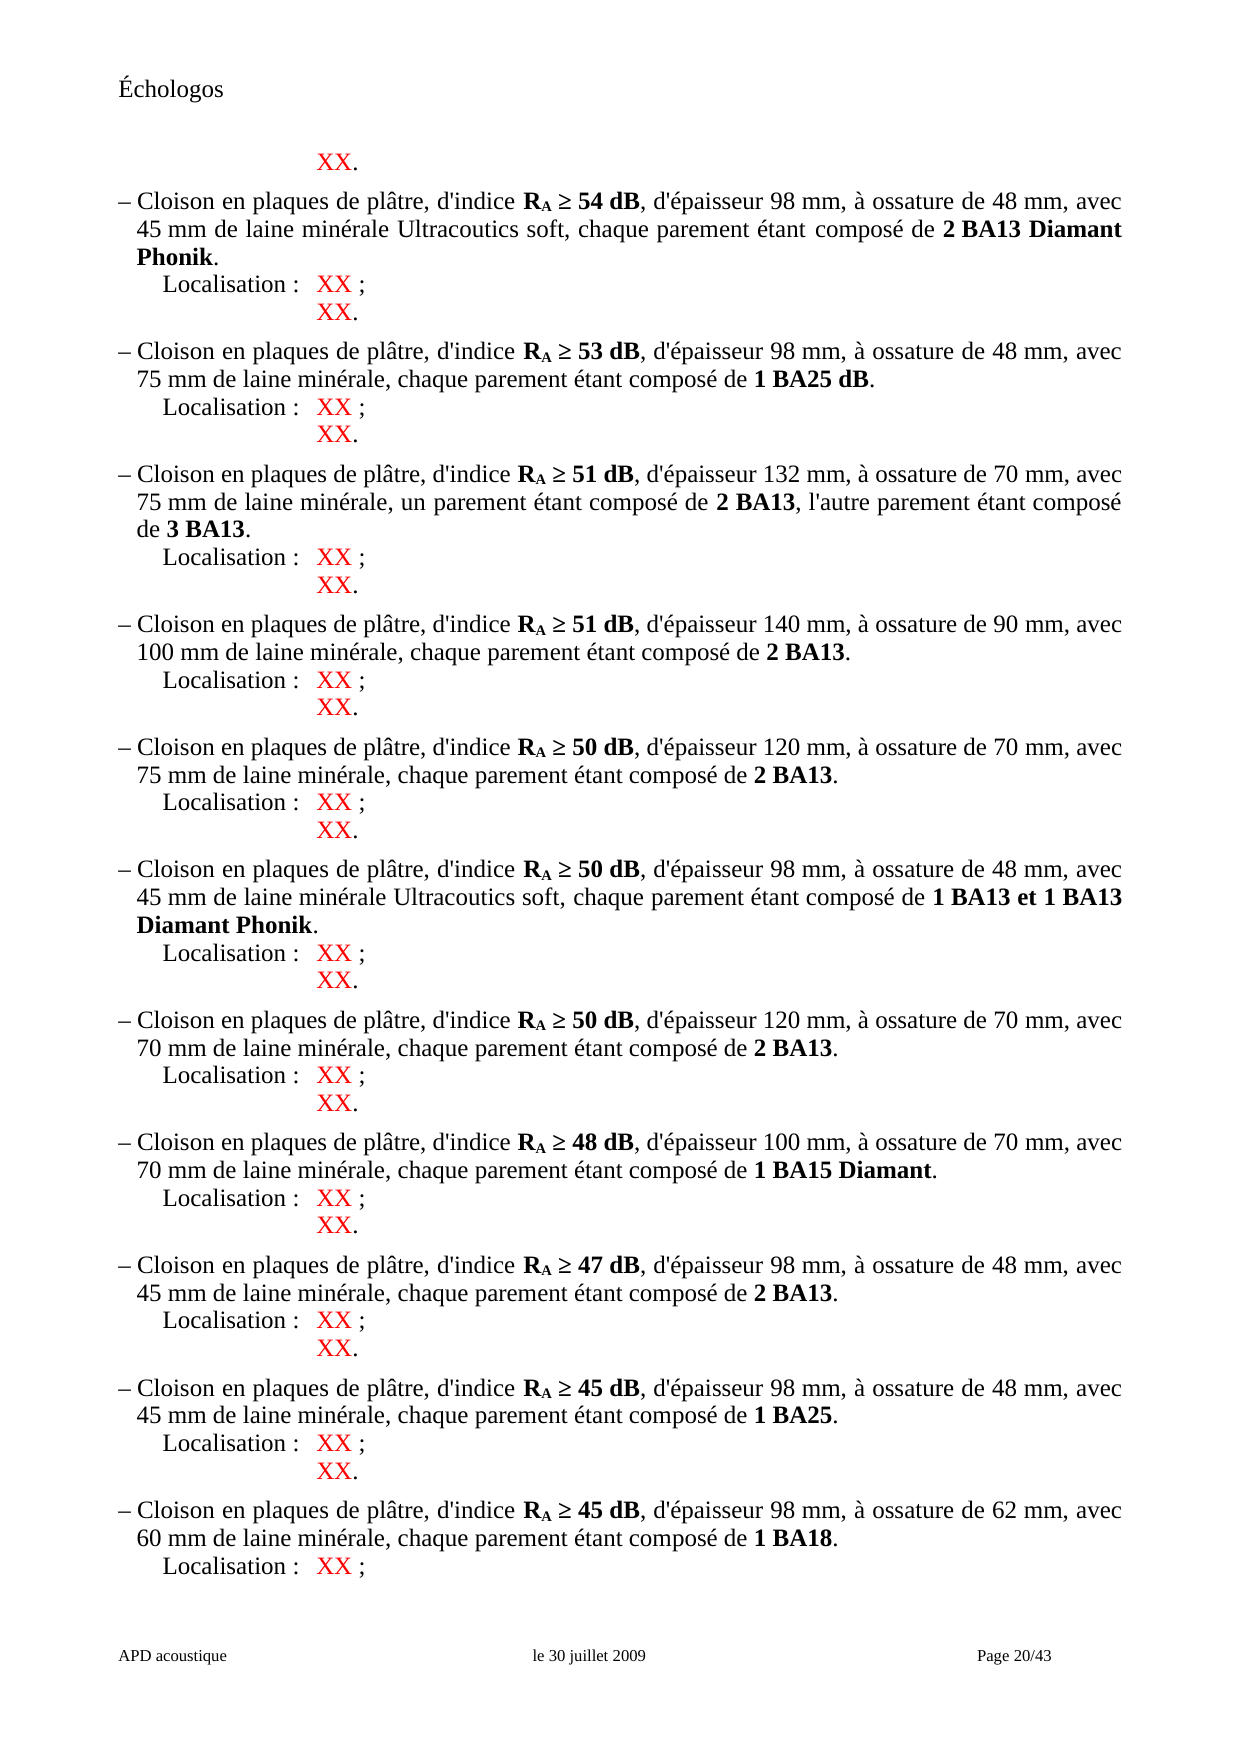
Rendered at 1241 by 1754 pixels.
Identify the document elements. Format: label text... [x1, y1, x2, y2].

text XX. [162, 298, 1122, 326]
text Localisation : XX ; [162, 393, 1122, 421]
text Localisation : XX ; [162, 543, 1122, 571]
text XX. [162, 148, 1122, 175]
text Localisation : XX ; [162, 1552, 1122, 1579]
text Localisation : XX ; [162, 1429, 1122, 1457]
text XX. [162, 1334, 1122, 1362]
text Localisation : XX ; [162, 666, 1122, 693]
text Localisation : XX ; [162, 788, 1122, 816]
text – Cloison en plaques de plâtre, d'indice RA ≥ 50 dB, d'épaisseur 120 mm, à ossature de 70 mm, avec 75 mm de laine minérale, chaque parement étant composé de 2 BA13. [118, 733, 1122, 788]
text – Cloison en plaques de plâtre, d'indice RA ≥ 51 dB, d'épaisseur 140 mm, à ossature de 90 mm, avec 100 mm de laine minérale, chaque parement étant composé de 2 BA13. [118, 610, 1122, 666]
text XX. [162, 816, 1122, 844]
text – Cloison en plaques de plâtre, d'indice RA ≥ 54 dB, d'épaisseur 98 mm, à ossature de 48 mm, avec 45 mm de laine minérale Ultracoutics soft, chaque parement étant composé de 2 BA13 Diamant Phonik. [118, 187, 1122, 270]
text – Cloison en plaques de plâtre, d'indice RA ≥ 50 dB, d'épaisseur 98 mm, à ossature de 48 mm, avec 45 mm de laine minérale Ultracoutics soft, chaque parement étant composé de 1 BA13 et 1 BA13 Diamant Phonik. [118, 856, 1122, 939]
text Localisation : XX ; [162, 1061, 1122, 1089]
text – Cloison en plaques de plâtre, d'indice RA ≥ 45 dB, d'épaisseur 98 mm, à ossature de 62 mm, avec 60 mm de laine minérale, chaque parement étant composé de 1 BA18. [118, 1496, 1122, 1552]
text Localisation : XX ; [162, 939, 1122, 966]
text Localisation : XX ; [162, 1184, 1122, 1212]
text – Cloison en plaques de plâtre, d'indice RA ≥ 47 dB, d'épaisseur 98 mm, à ossature de 48 mm, avec 45 mm de laine minérale, chaque parement étant composé de 2 BA13. [118, 1251, 1122, 1307]
text XX. [162, 571, 1122, 599]
text Localisation : XX ; [162, 1307, 1122, 1334]
text XX. [162, 693, 1122, 721]
text – Cloison en plaques de plâtre, d'indice RA ≥ 48 dB, d'épaisseur 100 mm, à ossature de 70 mm, avec 70 mm de laine minérale, chaque parement étant composé de 1 BA15 Diamant. [118, 1128, 1122, 1184]
text XX. [162, 1457, 1122, 1484]
text XX. [162, 421, 1122, 448]
text XX. [162, 1212, 1122, 1239]
text Localisation : XX ; [162, 270, 1122, 298]
text – Cloison en plaques de plâtre, d'indice RA ≥ 50 dB, d'épaisseur 120 mm, à ossature de 70 mm, avec 70 mm de laine minérale, chaque parement étant composé de 2 BA13. [118, 1006, 1122, 1061]
text – Cloison en plaques de plâtre, d'indice RA ≥ 51 dB, d'épaisseur 132 mm, à ossature de 70 mm, avec 75 mm de laine minérale, un parement étant composé de 2 BA13, l'autre parement étant composé de 3 BA13. [118, 460, 1122, 543]
text – Cloison en plaques de plâtre, d'indice RA ≥ 53 dB, d'épaisseur 98 mm, à ossature de 48 mm, avec 75 mm de laine minérale, chaque parement étant composé de 1 BA25 dB. [118, 337, 1122, 393]
text XX. [162, 1089, 1122, 1117]
text XX. [162, 966, 1122, 994]
text – Cloison en plaques de plâtre, d'indice RA ≥ 45 dB, d'épaisseur 98 mm, à ossature de 48 mm, avec 45 mm de laine minérale, chaque parement étant composé de 1 BA25. [118, 1374, 1122, 1429]
